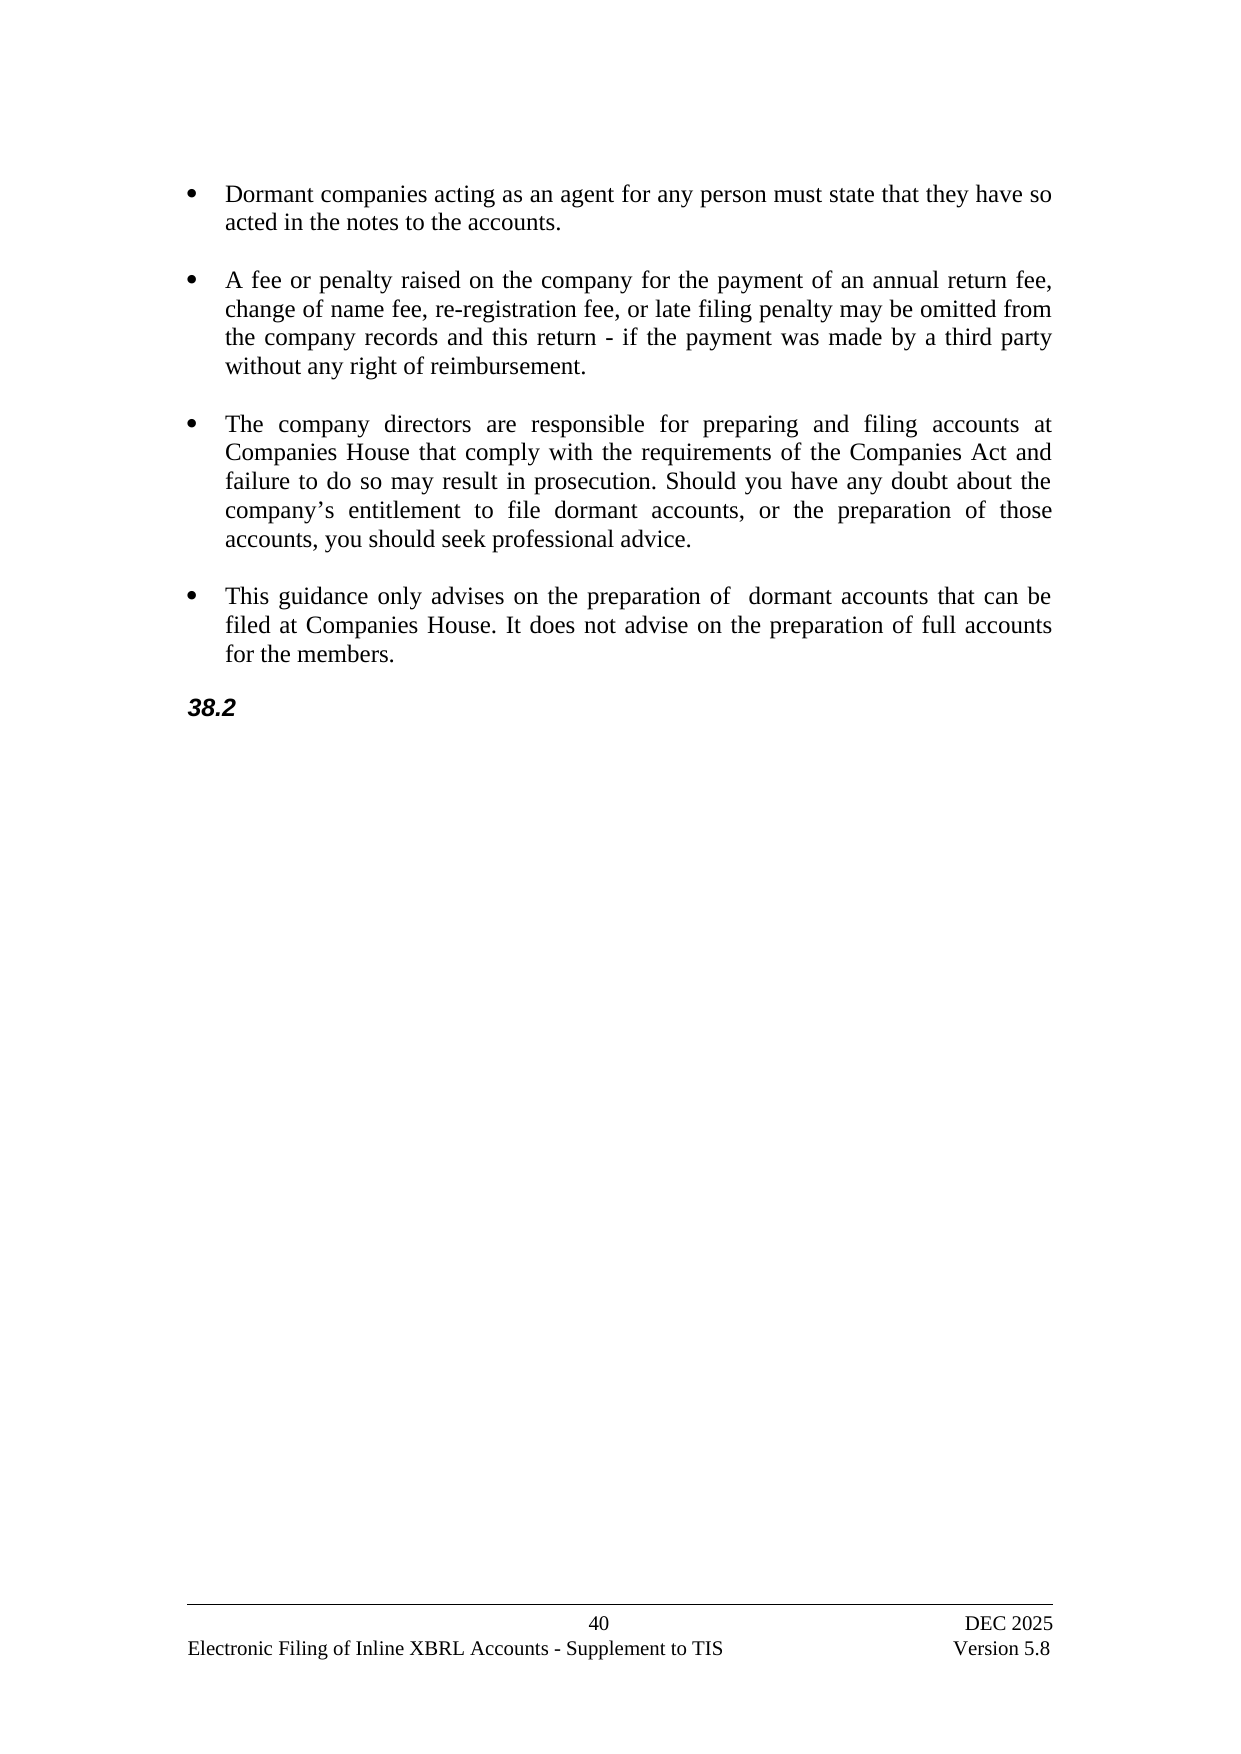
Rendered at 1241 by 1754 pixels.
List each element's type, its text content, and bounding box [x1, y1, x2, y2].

list A fee or penalty raised on the company for the payment of an annual return fee, change of name fee, re-registration fee, or late filing penalty may be omitted from the company records and this return - if the payment was made by a third party without any right of reimbursement. [187, 265, 1053, 380]
list This guidance only advises on the preparation of dormant accounts that can be filed at Companies House. It does not advise on the preparation of full accounts for the members. [187, 581, 1053, 667]
list Dormant companies acting as an agent for any person must state that they have so acted in the notes to the accounts. [187, 179, 1053, 236]
list The company directors are responsible for preparing and filing accounts at Companies House that comply with the requirements of the Companies Act and failure to do so may result in prosecution. Should you have any doubt about the company’s entitlement to file dormant accounts, or the preparation of those accounts, you should seek professional advice. [187, 409, 1053, 552]
